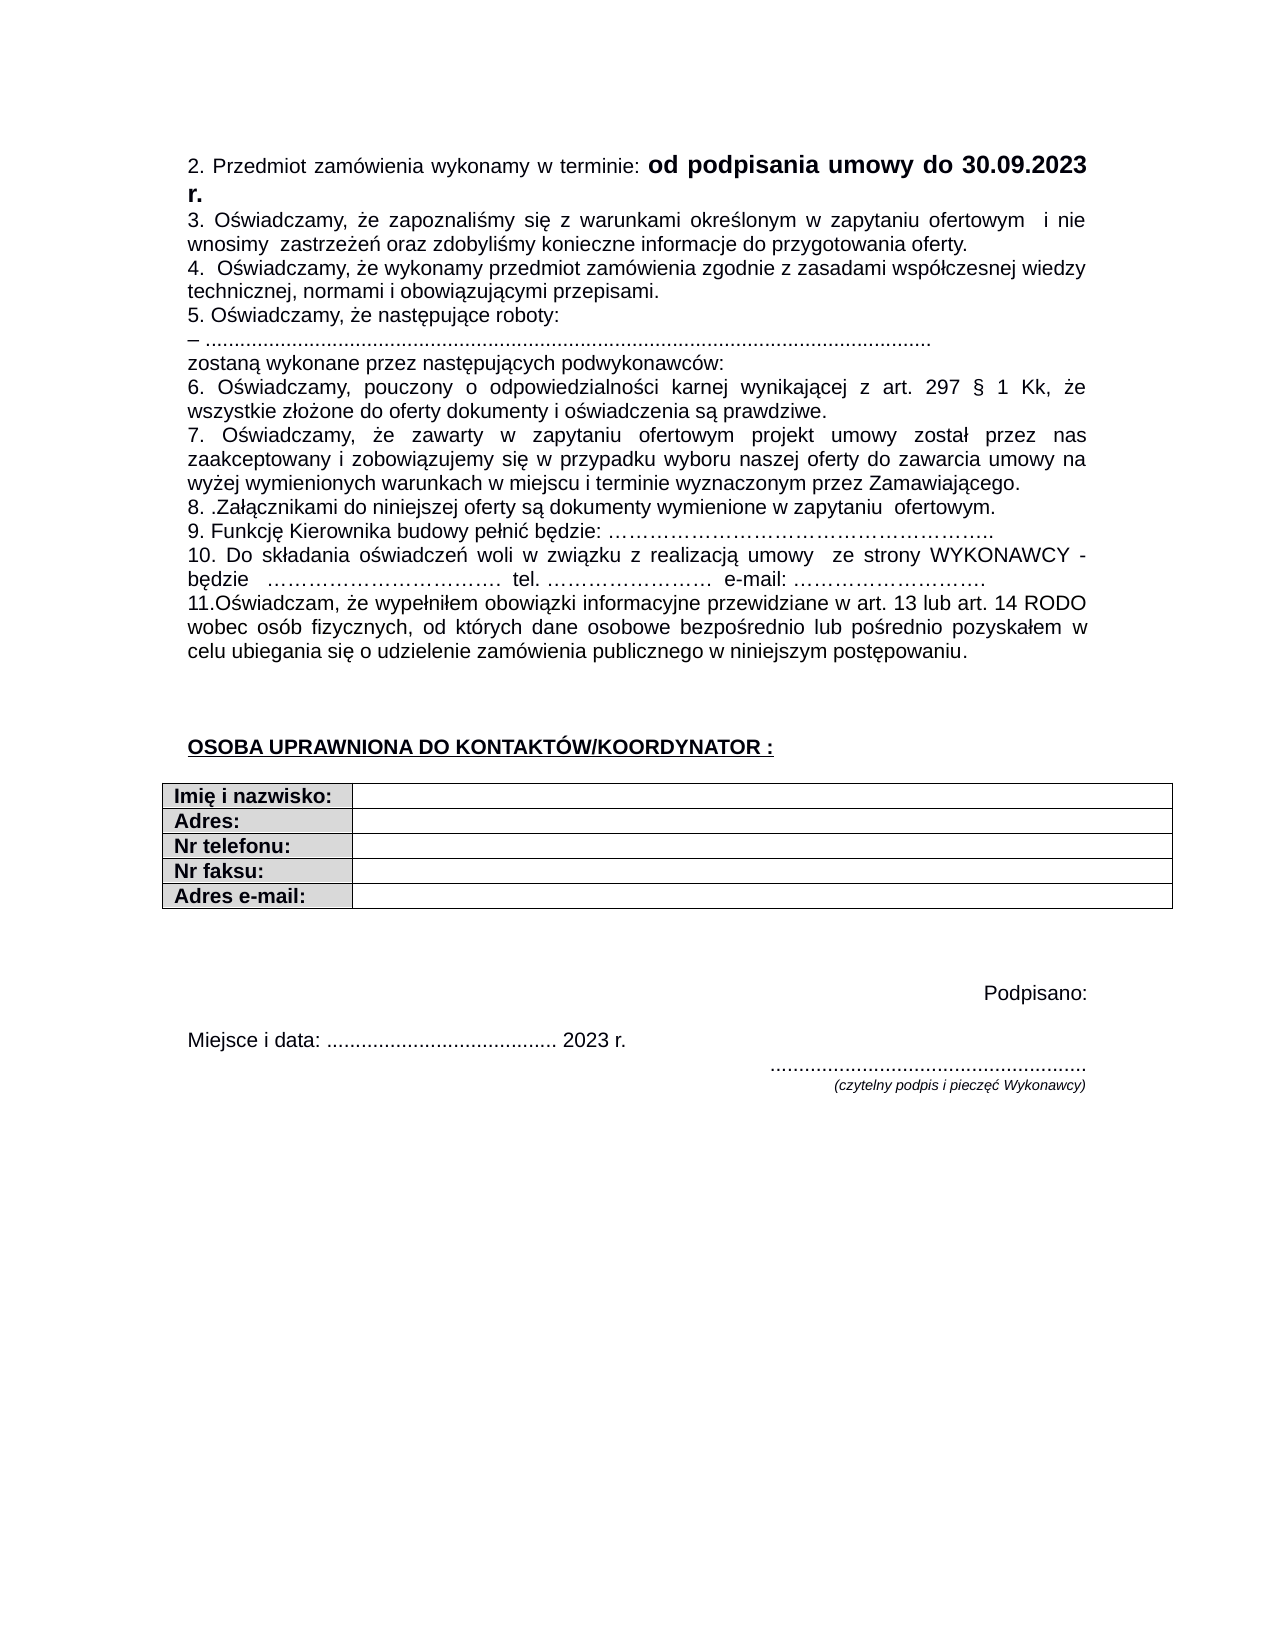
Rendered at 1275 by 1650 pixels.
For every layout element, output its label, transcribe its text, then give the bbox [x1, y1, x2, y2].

table_cell Nr faksu: [163, 859, 352, 882]
table_cell Nr telefonu: [163, 834, 352, 857]
table_cell Adres e-mail: [163, 884, 352, 907]
text 10. 1 [0, 711, 1087, 734]
text ....................................................... [187, 1052, 1087, 1076]
text 10. Do składania oświadczeń woli w związku z realizacją umowy ze strony WYKONAWCY -będzie ……………………………. tel. …………………… e-mail: ………………………. [187, 543, 1087, 591]
table_header Imię i nazwisko: [163, 784, 352, 807]
table_cell Adres: [163, 809, 352, 832]
table_cell [353, 859, 1172, 882]
text Miejsce i data: ........................................ 2023 r. [187, 1028, 1087, 1052]
table_header [353, 784, 1172, 807]
text 5. Oświadczamy, że następujące roboty: [187, 303, 1087, 327]
text 11 [0, 687, 1087, 711]
text 9. Funkcję Kierownika budowy pełnić będzie: ……………………………………………….. [187, 519, 1087, 543]
text 8. .Załącznikami do niniejszej oferty są dokumenty wymienione w zapytaniu ofertowym. [187, 495, 1087, 519]
text Podpisano: [187, 980, 1087, 1004]
table_cell [353, 884, 1172, 907]
text OSOBA UPRAWNIONA DO KONTAKTÓW/KOORDYNATOR : [187, 734, 1087, 758]
text (czytelny podpis i pieczęć Wykonawcy) [187, 1076, 1087, 1093]
table_cell [353, 809, 1172, 832]
text 2. Przedmiot zamówienia wykonamy w terminie: od podpisania umowy do 30.09.2023 r. [187, 150, 1087, 207]
text – .............................................................................................................................. [187, 327, 1087, 351]
text 3. Oświadczamy, że zapoznaliśmy się z warunkami określonym w zapytaniu ofertowym i nie wnosimy zastrzeżeń oraz zdobyliśmy konieczne informacje do przygotowania oferty. [187, 207, 1087, 255]
text 6. Oświadczamy, pouczony o odpowiedzialności karnej wynikającej z art. 297 § 1 Kk, że wszystkie złożone do oferty dokumenty i oświadczenia są prawdziwe. [187, 375, 1087, 423]
text 1 [0, 663, 1087, 687]
table_cell [353, 834, 1172, 857]
text Częśc 11.Oświadczam, że wypełniłem obowiązki informacyjne przewidziane w art. 13 lub art. 14 RODO wobec osób fizycznych, od których dane osobowe bezpośrednio lub pośrednio pozyskałem w celu ubiegania się o udzielenie zamówienia publicznego w niniejszym postępowaniu. [0, 591, 1087, 663]
text 4. Oświadczamy, że wykonamy przedmiot zamówienia zgodnie z zasadami współczesnej wiedzy technicznej, normami i obowiązującymi przepisami. [187, 255, 1087, 303]
text 7. Oświadczamy, że zawarty w zapytaniu ofertowym projekt umowy został przez nas zaakceptowany i zobowiązujemy się w przypadku wyboru naszej oferty do zawarcia umowy na wyżej wymienionych warunkach w miejscu i terminie wyznaczonym przez Zamawiającego. [187, 423, 1087, 495]
text zostaną wykonane przez następujących podwykonawców: [187, 351, 1087, 375]
